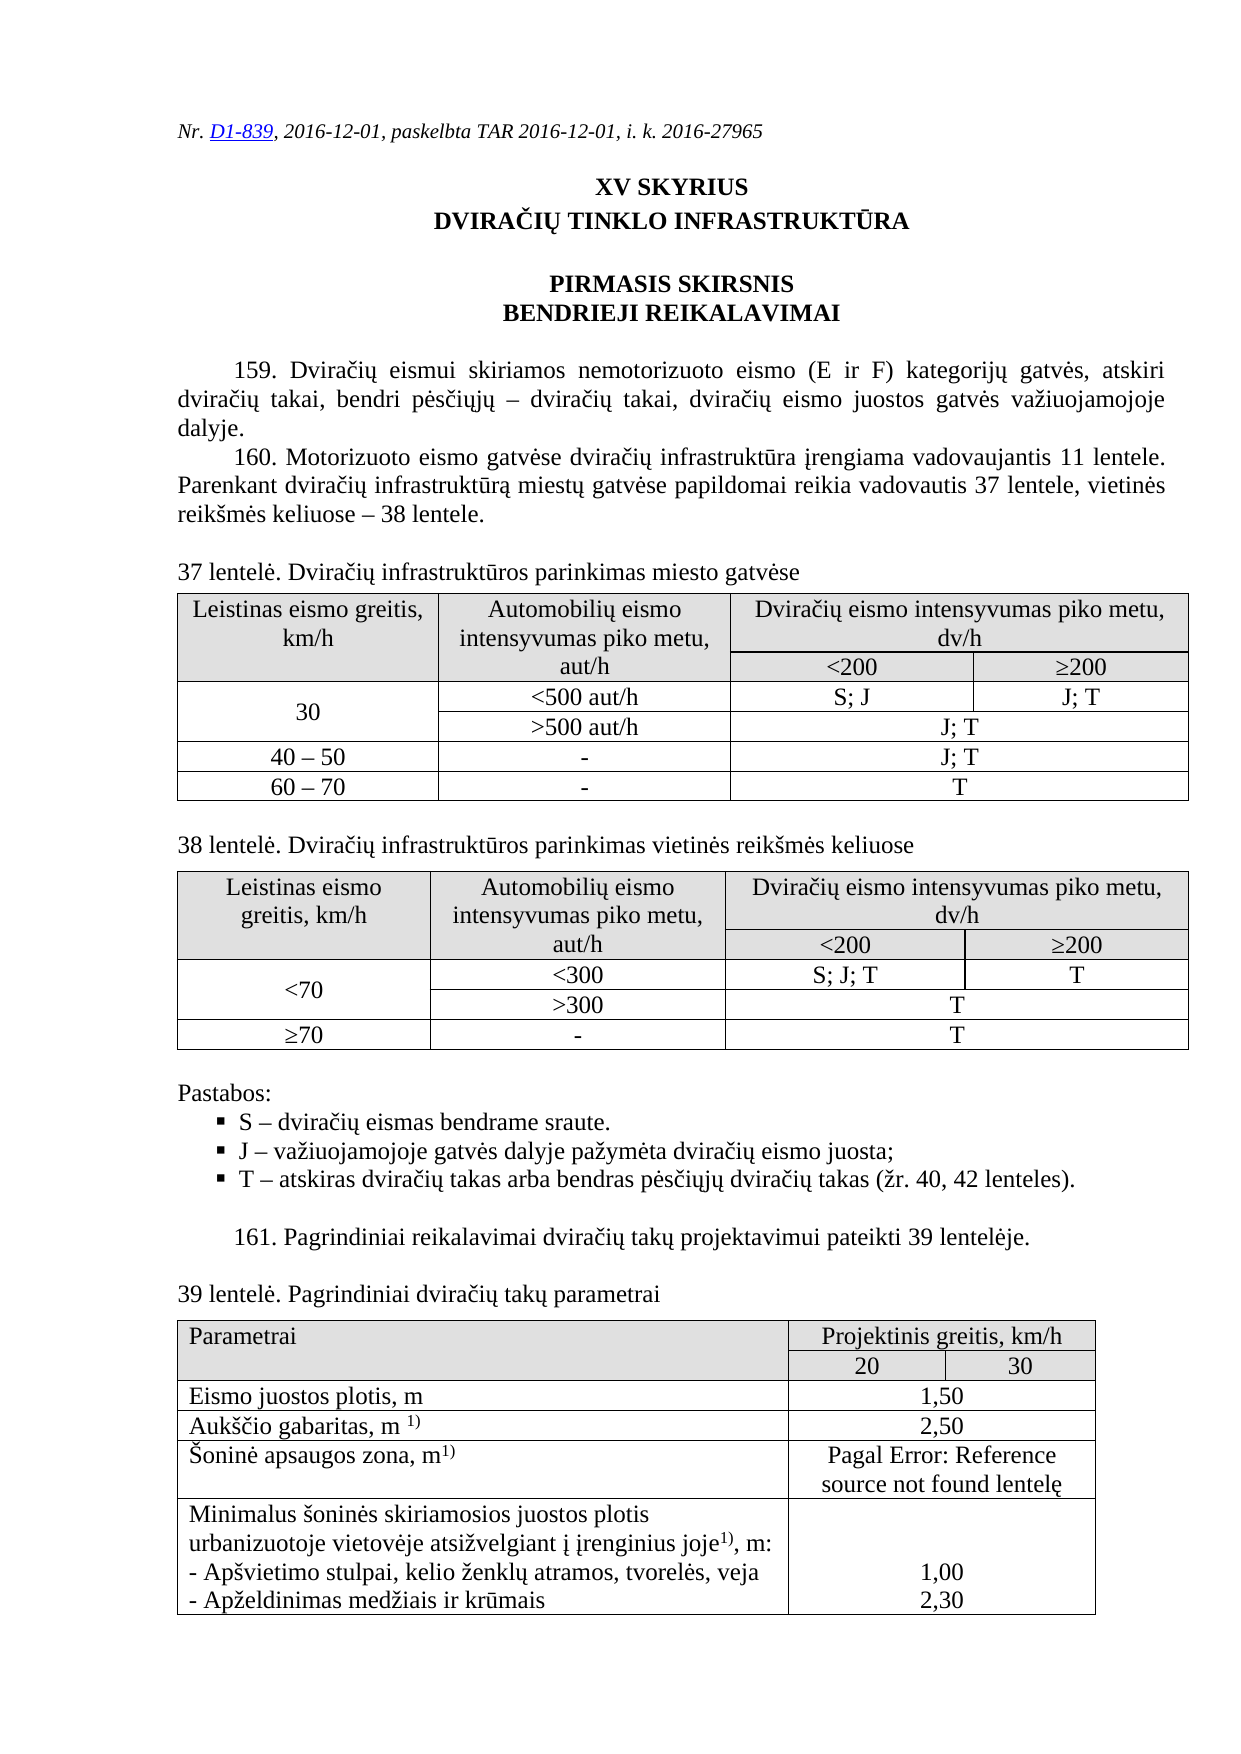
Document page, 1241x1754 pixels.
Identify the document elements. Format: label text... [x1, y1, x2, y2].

table_cell S; J [731, 682, 973, 711]
table_cell ≥200 [974, 653, 1188, 681]
table_cell T [726, 990, 1188, 1019]
table_header Automobilių eismo intensyvumas piko metu, aut/h [439, 594, 730, 681]
table_cell T [731, 772, 1188, 800]
text 39 lentelė. Pagrindiniai dviračių takų parametrai [177, 1279, 1166, 1308]
table_cell T [726, 1020, 1188, 1048]
text 160. Motorizuoto eismo gatvėse dviračių infrastruktūra įrengiama vadovaujantis 11 lentele. Parenkant dviračių infrastruktūrą miestų gatvėse papildomai reikia vadovautis 37 lentele, vietinės reikšmės keliuose – 38 lentele. [177, 442, 1166, 528]
text 38 lentelė. Dviračių infrastruktūros parinkimas vietinės reikšmės keliuose [177, 830, 1166, 859]
table_header Automobilių eismo intensyvumas piko metu, aut/h [431, 872, 725, 959]
table_cell Eismo juostos plotis, m [178, 1381, 788, 1410]
table_cell Pagal 7 lentelę [789, 1441, 1095, 1498]
text BENDRIEJI REIKALAVIMAI [177, 298, 1166, 327]
table_cell 2,50 [789, 1411, 1095, 1439]
text S – dviračių eismas bendrame sraute. [215, 1107, 1166, 1136]
table_cell - [431, 1020, 725, 1048]
text PIRMASIS SKIRSNIS [177, 269, 1166, 298]
text J – važiuojamojoje gatvės dalyje pažymėta dviračių eismo juosta; [215, 1136, 1166, 1164]
table_cell 30 [946, 1351, 1095, 1380]
table_cell - [439, 772, 730, 800]
text XV SKYRIUS [177, 172, 1166, 200]
table_cell T [966, 960, 1188, 989]
text Pastabos: [177, 1078, 1166, 1107]
table_cell ≥70 [178, 1020, 430, 1048]
table_cell - [439, 742, 730, 771]
table_cell <70 [178, 960, 430, 1019]
table_header Leistinas eismo greitis, km/h [178, 594, 438, 681]
text DVIRAČIŲ Tinklo infrastruktūra [177, 206, 1166, 235]
table_cell Minimalus šoninės skiriamosios juostos plotis urbanizuotoje vietovėje atsižvelgiant į įrenginius joje1), m: - Apšvietimo stulpai, kelio ženklų atramos, tvorelės, veja - Apželdinimas medžiais ir krūmais [178, 1499, 788, 1614]
table_header Projektinis greitis, km/h [789, 1321, 1095, 1350]
table_cell <500 aut/h [439, 682, 730, 711]
table_cell 1,50 [789, 1381, 1095, 1410]
table_cell 20 [789, 1351, 945, 1380]
text Nr. D1-839, 2016-12-01, paskelbta TAR 2016-12-01, i. k. 2016-27965 [177, 119, 1166, 143]
table_cell J; T [731, 742, 1188, 771]
table_cell Aukščio gabaritas, m 1) [178, 1411, 788, 1439]
table_cell <200 [726, 930, 964, 959]
table_cell S; J; T [726, 960, 964, 989]
table_cell ≥200 [966, 930, 1188, 959]
table_cell Šoninė apsaugos zona, m1) [178, 1441, 788, 1498]
text 161. Pagrindiniai reikalavimai dviračių takų projektavimui pateikti 39 lentelėje. [177, 1222, 1166, 1251]
table_header Dviračių eismo intensyvumas piko metu, dv/h [731, 594, 1188, 651]
table_cell <300 [431, 960, 725, 989]
text 37 lentelė. Dviračių infrastruktūros parinkimas miesto gatvėse [177, 557, 1166, 586]
table_cell >300 [431, 990, 725, 1019]
table_cell J; T [731, 712, 1188, 741]
text 159. Dviračių eismui skiriamos nemotorizuoto eismo (E ir F) kategorijų gatvės, atskiri dviračių takai, bendri pėsčiųjų – dviračių takai, dviračių eismo juostos gatvės važiuojamojoje dalyje. [177, 356, 1166, 442]
table_cell 30 [178, 682, 438, 741]
table_cell 40 – 50 [178, 742, 438, 771]
table_cell <200 [731, 653, 973, 681]
table_header Parametrai [178, 1321, 788, 1380]
table_header Leistinas eismo greitis, km/h [178, 872, 430, 959]
table_cell 1,00 2,30 [789, 1499, 1095, 1614]
text T – atskiras dviračių takas arba bendras pėsčiųjų dviračių takas (žr. 40, 42 lenteles). [215, 1164, 1166, 1193]
table_cell J; T [974, 682, 1188, 711]
table_header Dviračių eismo intensyvumas piko metu, dv/h [726, 872, 1188, 929]
table_cell 60 – 70 [178, 772, 438, 800]
table_cell >500 aut/h [439, 712, 730, 741]
